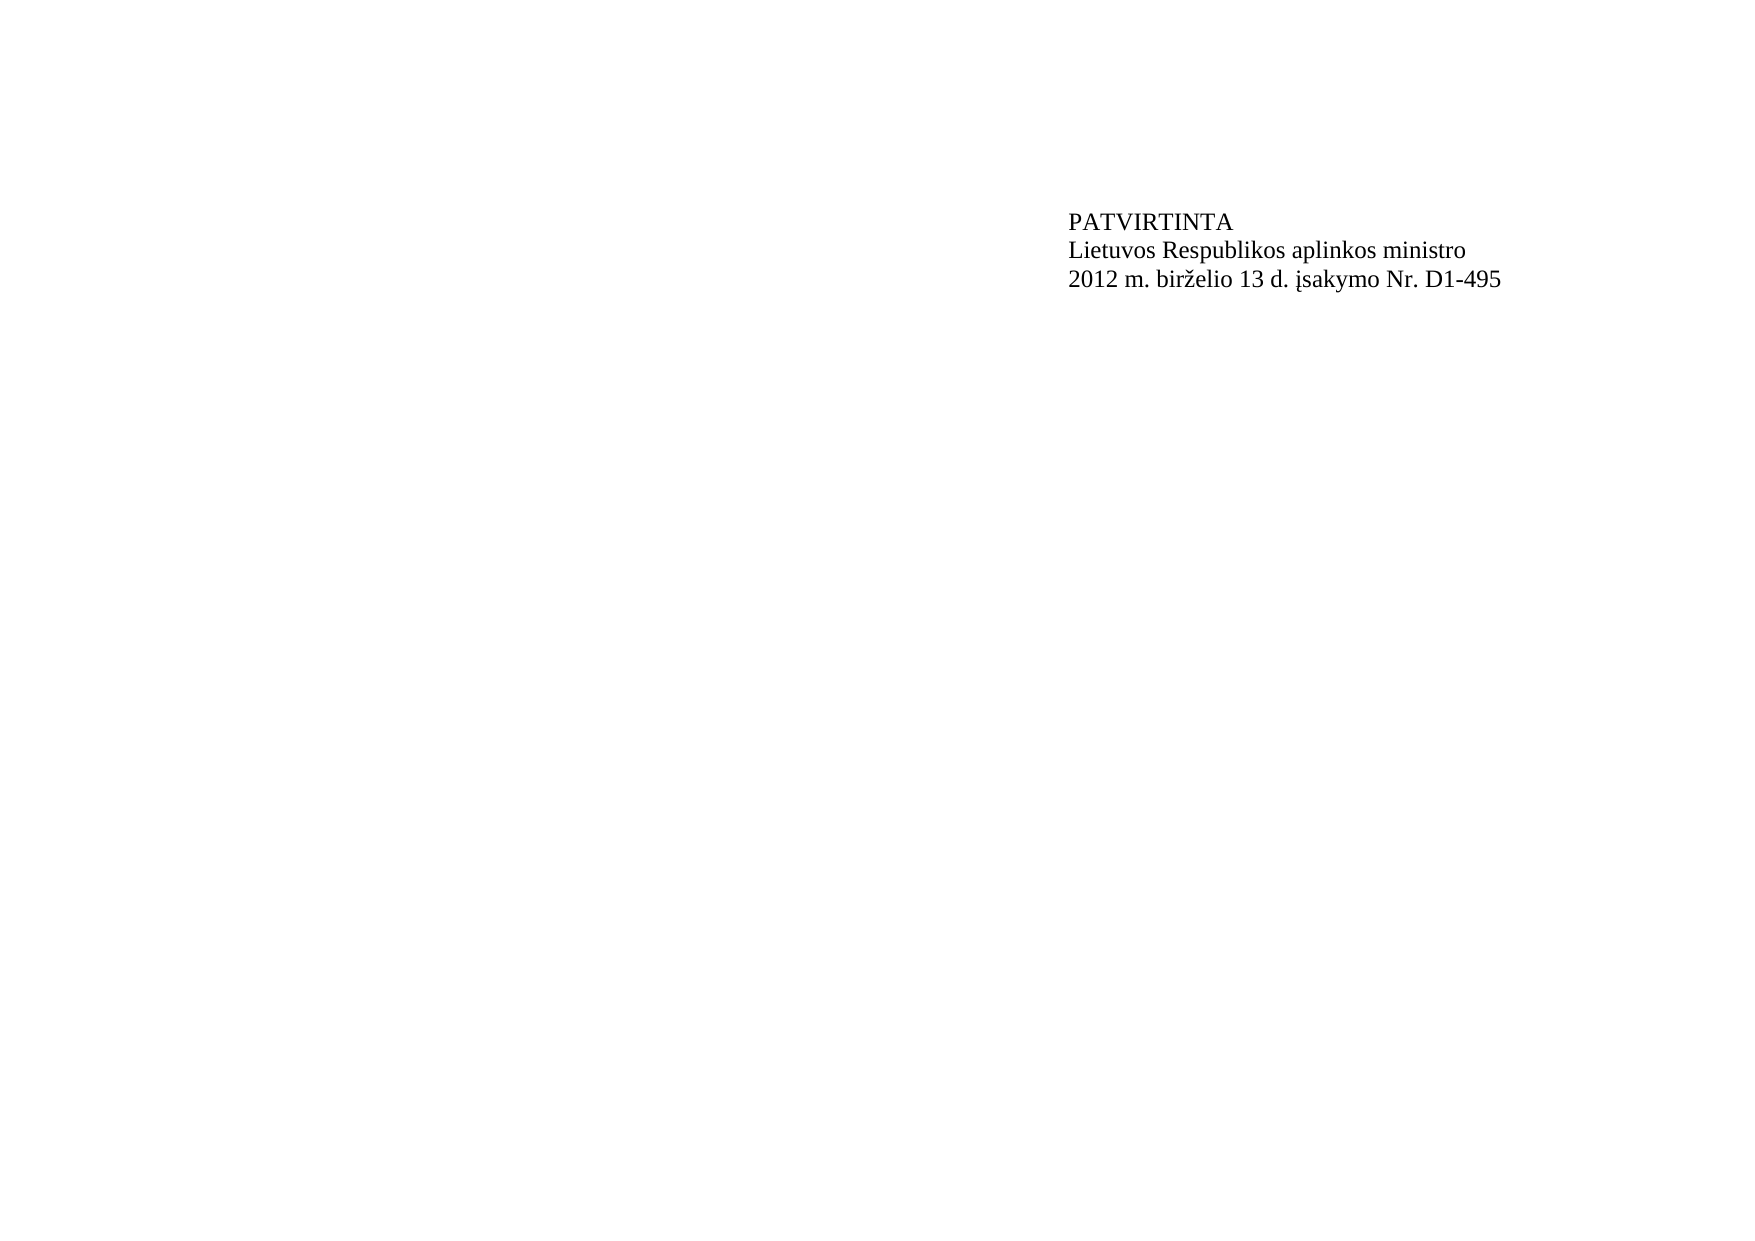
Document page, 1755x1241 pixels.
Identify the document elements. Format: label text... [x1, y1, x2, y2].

text Lietuvos Respublikos aplinkos ministro [1068, 235, 1636, 264]
text 2012 m. birželio 13 d. įsakymo Nr. D1-495 [1068, 264, 1636, 293]
text PATVIRTINTA [1068, 207, 1636, 235]
